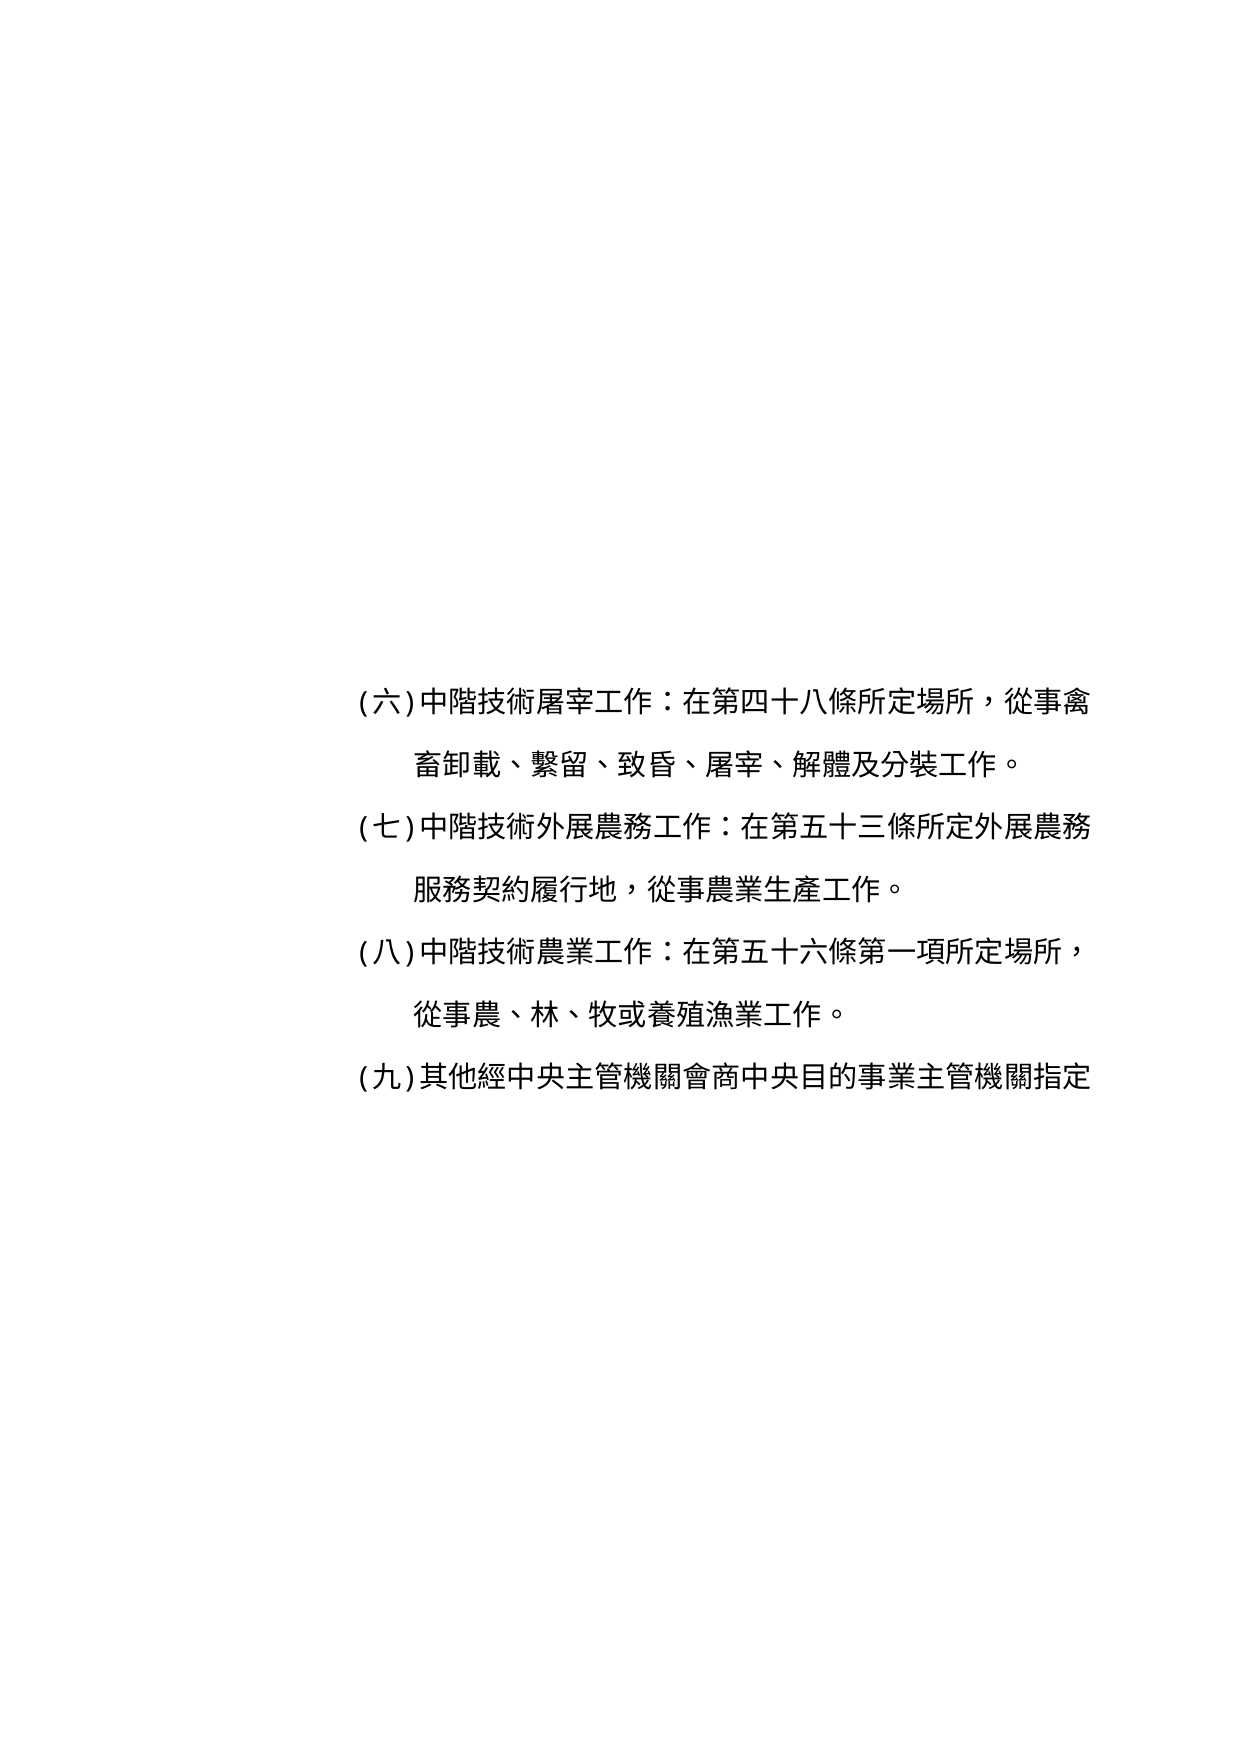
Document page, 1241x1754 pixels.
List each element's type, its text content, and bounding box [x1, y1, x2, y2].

text (八)中階技術農業工作：在第五十六條第一項所定場所，從事農、林、牧或養殖漁業工作。 [354, 908, 1092, 1033]
text (六)中階技術屠宰工作：在第四十八條所定場所，從事禽畜卸載、繫留、致昏、屠宰、解體及分裝工作。 [354, 658, 1092, 783]
text (七)中階技術外展農務工作：在第五十三條所定外展農務服務契約履行地，從事農業生產工作。 [354, 783, 1092, 908]
text (九)其他經中央主管機關會商中央目的事業主管機關指定 [354, 1033, 1092, 1096]
